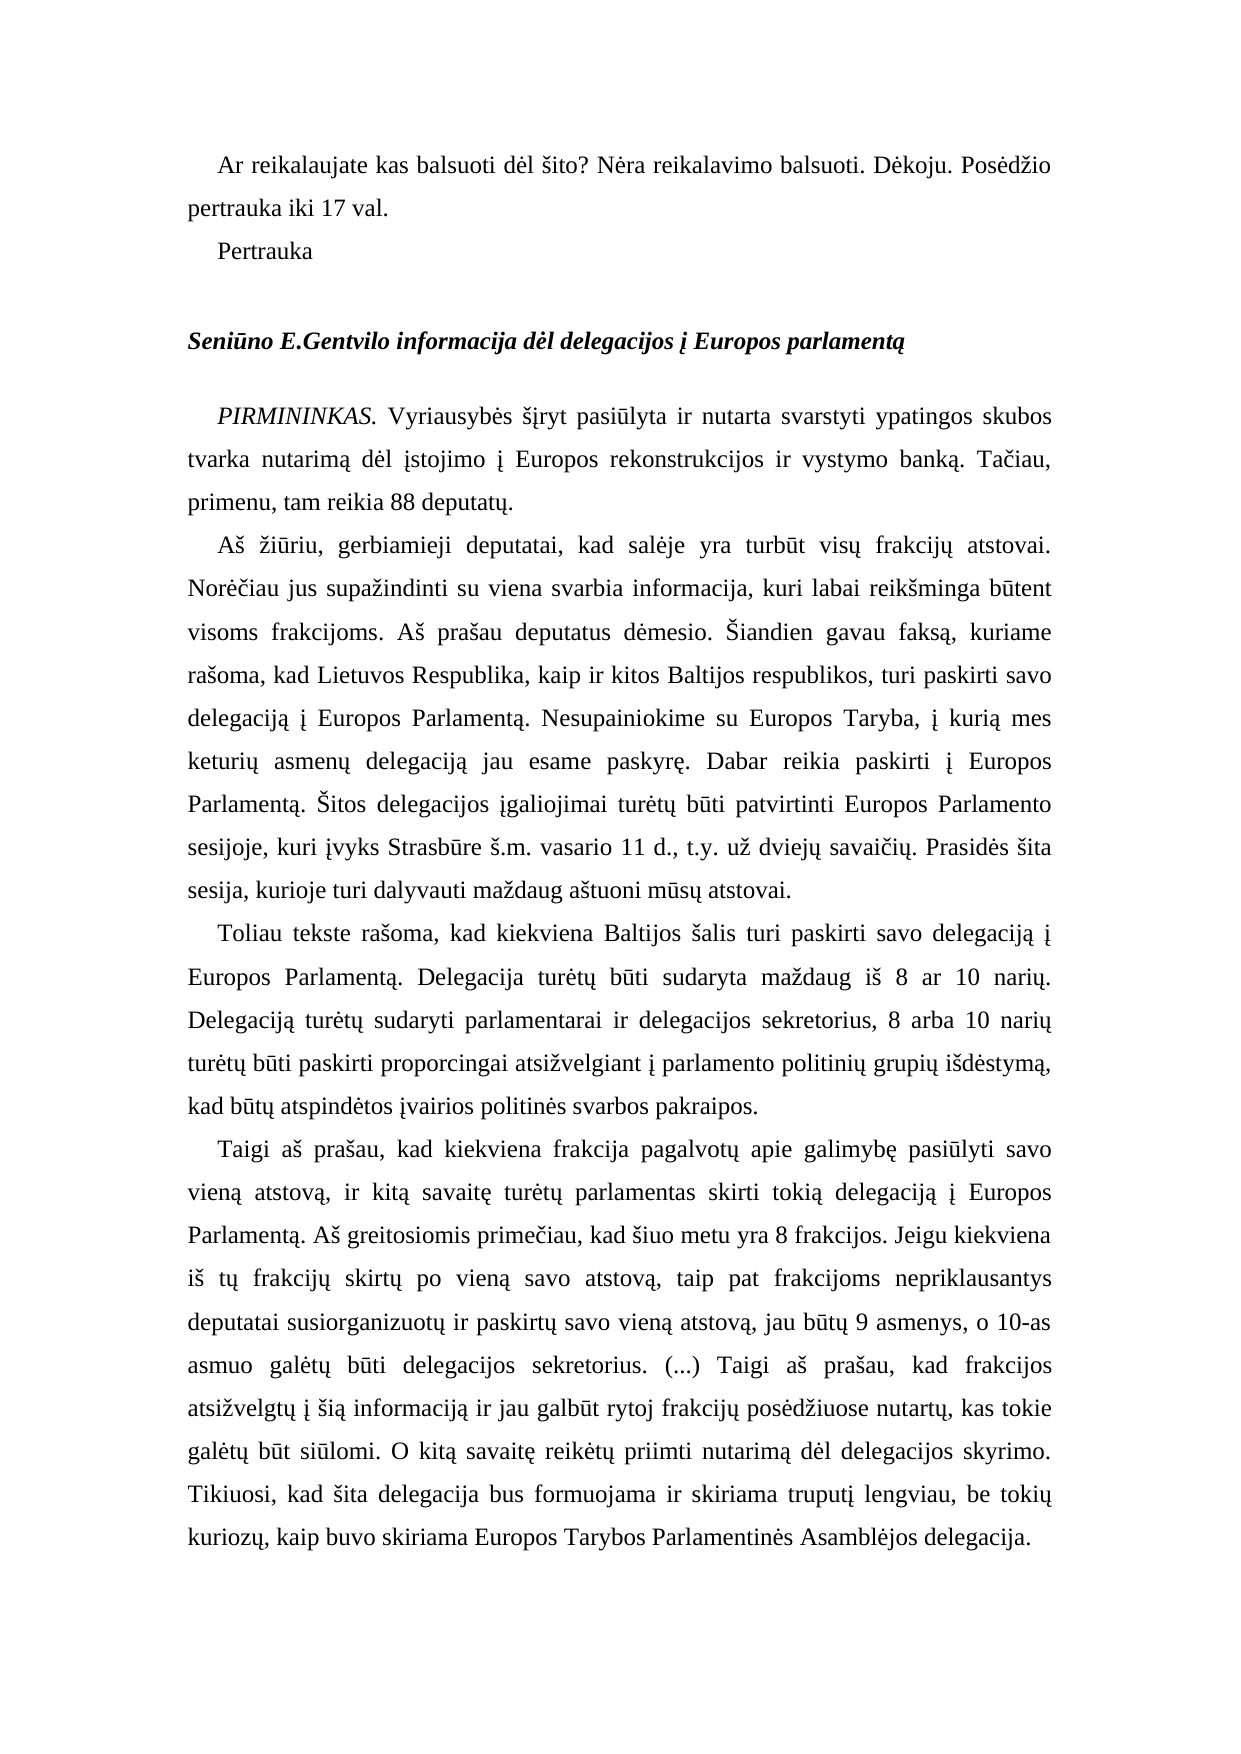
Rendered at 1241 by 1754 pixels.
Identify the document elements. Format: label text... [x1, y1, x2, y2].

text Aš žiūriu, gerbiamieji deputatai, kad salėje yra turbūt visų frakcijų atstovai. Norėčiau jus supažindinti su viena svarbia informacija, kuri labai reikšminga būtent visoms frakcijoms. Aš prašau deputatus dėmesio. Šiandien gavau faksą, kuriame rašoma, kad Lietuvos Respublika, kaip ir kitos Baltijos respublikos, turi paskirti savo delegaciją į Europos Parlamentą. Nesupainiokime su Europos Taryba, į kurią mes keturių asmenų delegaciją jau esame paskyrę. Dabar reikia paskirti į Europos Parlamentą. Šitos delegacijos įgaliojimai turėtų būti patvirtinti Europos Parlamento sesijoje, kuri įvyks Strasbūre š.m. vasario 11 d., t.y. už dviejų savaičių. Prasidės šita sesija, kurioje turi dalyvauti maždaug aštuoni mūsų atstovai. [187, 530, 1053, 904]
text Taigi aš prašau, kad kiekviena frakcija pagalvotų apie galimybę pasiūlyti savo vieną atstovą, ir kitą savaitę turėtų parlamentas skirti tokią delegaciją į Europos Parlamentą. Aš greitosiomis primečiau, kad šiuo metu yra 8 frakcijos. Jeigu kiekviena iš tų frakcijų skirtų po vieną savo atstovą, taip pat frakcijoms nepriklausantys deputatai susiorganizuotų ir paskirtų savo vieną atstovą, jau būtų 9 asmenys, o 10-as asmuo galėtų būti delegacijos sekretorius. (...) Taigi aš prašau, kad frakcijos atsižvelgtų į šią informaciją ir jau galbūt rytoj frakcijų posėdžiuose nutartų, kas tokie galėtų būt siūlomi. O kitą savaitę reikėtų priimti nutarimą dėl delegacijos skyrimo. Tikiuosi, kad šita delegacija bus formuojama ir skiriama truputį lengviau, be tokių kuriozų, kaip buvo skiriama Europos Tarybos Parlamentinės Asamblėjos delegacija. [187, 1134, 1053, 1551]
text Pertrauka [187, 236, 1053, 265]
text Ar reikalaujate kas balsuoti dėl šito? Nėra reikalavimo balsuoti. Dėkoju. Posėdžio pertrauka iki 17 val. [187, 150, 1053, 222]
text Toliau tekste rašoma, kad kiekviena Baltijos šalis turi paskirti savo delegaciją į Europos Parlamentą. Delegacija turėtų būti sudaryta maždaug iš 8 ar 10 narių. Delegaciją turėtų sudaryti parlamentarai ir delegacijos sekretorius, 8 arba 10 narių turėtų būti paskirti proporcingai atsižvelgiant į parlamento politinių grupių išdėstymą, kad būtų atspindėtos įvairios politinės svarbos pakraipos. [187, 918, 1053, 1120]
text PIRMININKAS. Vyriausybės šįryt pasiūlyta ir nutarta svarstyti ypatingos skubos tvarka nutarimą dėl įstojimo į Europos rekonstrukcijos ir vystymo banką. Tačiau, primenu, tam reikia 88 deputatų. [187, 401, 1053, 516]
text Seniūno E.Gentvilo informacija dėl delegacijos į Europos parlamentą [187, 326, 1053, 354]
